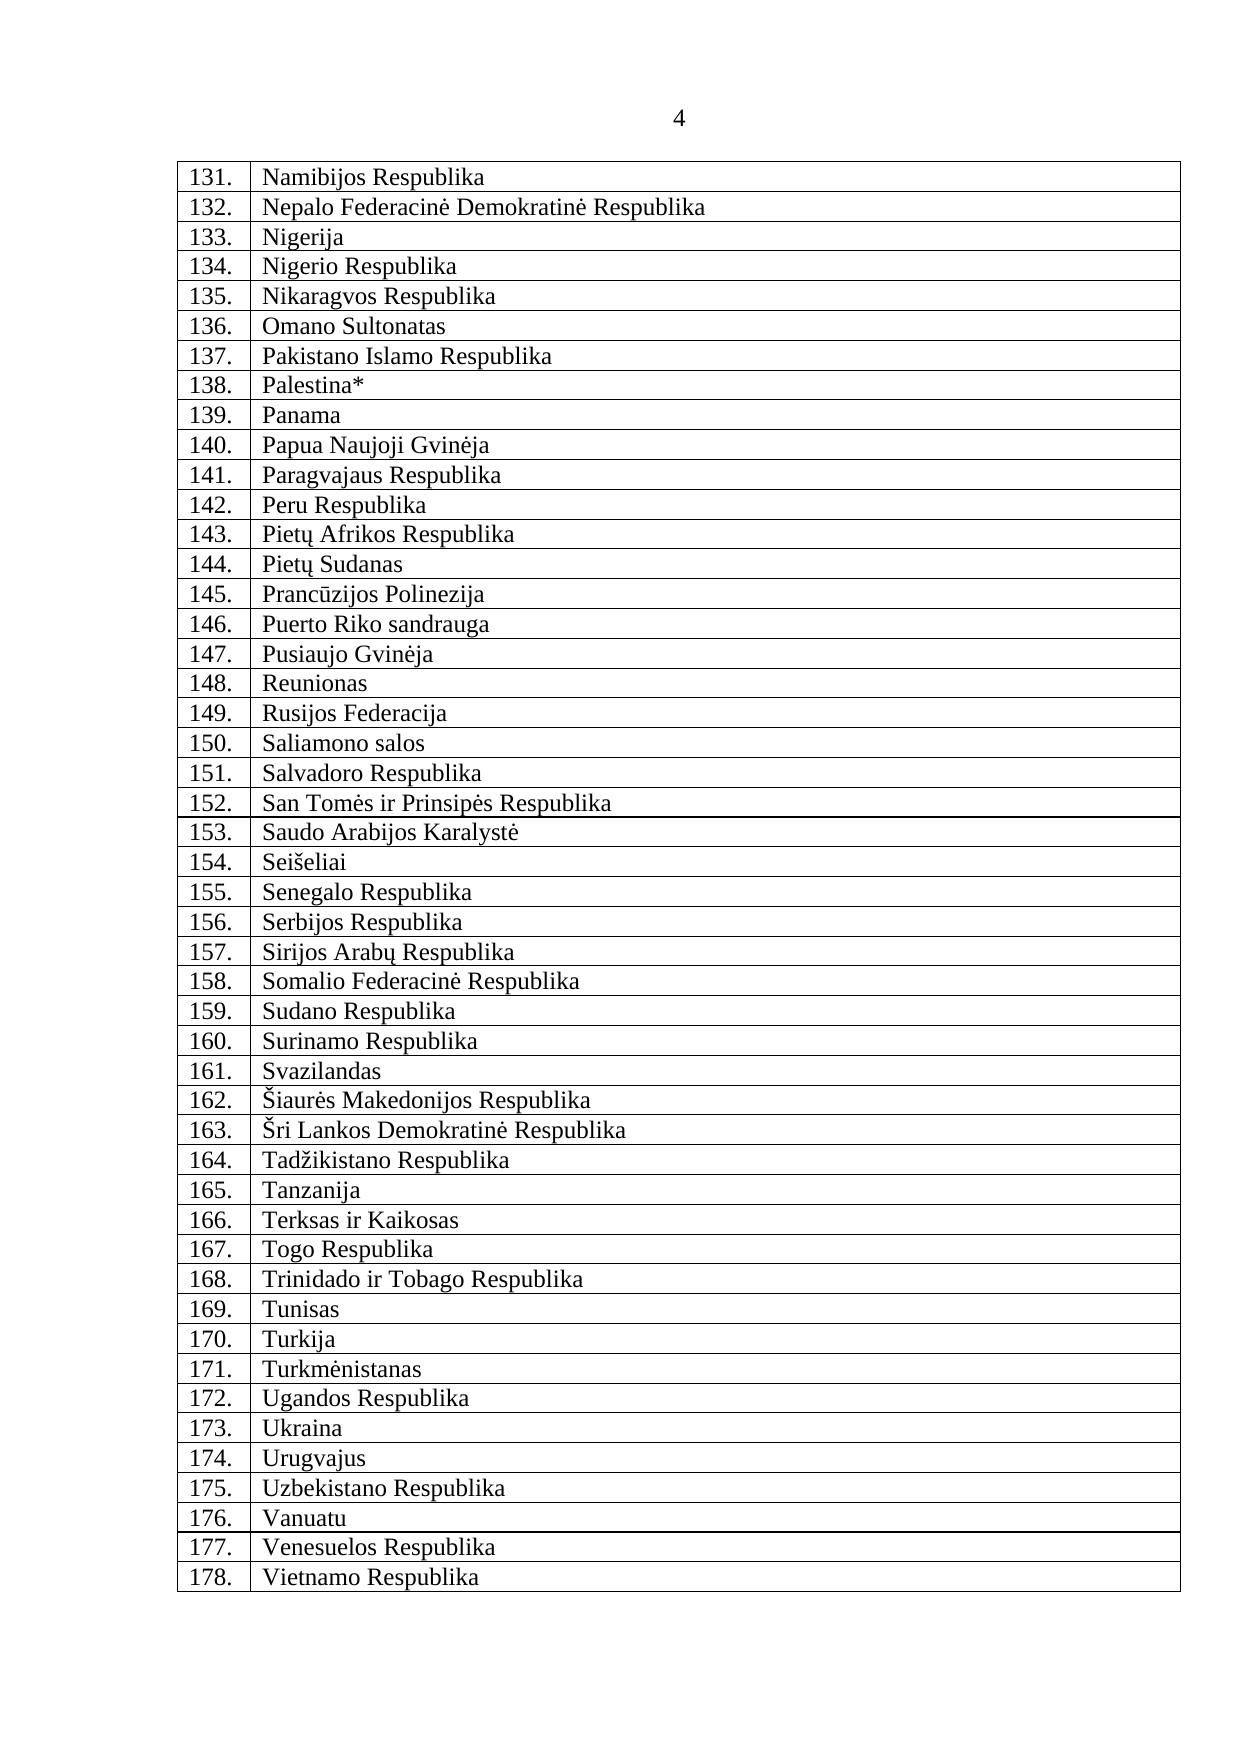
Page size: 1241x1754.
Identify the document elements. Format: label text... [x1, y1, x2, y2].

table_cell 162. [178, 1086, 250, 1114]
table_cell 172. [178, 1384, 250, 1412]
table_cell 171. [178, 1354, 250, 1382]
table_cell Uzbekistano Respublika [251, 1473, 1180, 1502]
table_cell Panama [251, 400, 1180, 429]
table_cell Tanzanija [251, 1175, 1180, 1204]
table_cell 149. [178, 698, 250, 727]
table_cell 161. [178, 1056, 250, 1084]
table_cell Rusijos Federacija [251, 698, 1180, 727]
table_cell Omano Sultonatas [251, 311, 1180, 340]
table_cell 148. [178, 669, 250, 697]
table_cell 173. [178, 1413, 250, 1442]
table_cell 150. [178, 728, 250, 757]
table_cell Surinamo Respublika [251, 1026, 1180, 1055]
table_cell 156. [178, 907, 250, 936]
table_cell 160. [178, 1026, 250, 1055]
table_cell 142. [178, 490, 250, 518]
table_cell 166. [178, 1205, 250, 1233]
table_cell Šri Lankos Demokratinė Respublika [251, 1115, 1180, 1144]
table_cell Saliamono salos [251, 728, 1180, 757]
table_cell Šiaurės Makedonijos Respublika [251, 1086, 1180, 1114]
table_cell 143. [178, 520, 250, 548]
table_cell 163. [178, 1115, 250, 1144]
table_cell Peru Respublika [251, 490, 1180, 518]
table_cell Venesuelos Respublika [251, 1533, 1180, 1561]
table_cell 165. [178, 1175, 250, 1204]
table_cell Senegalo Respublika [251, 877, 1180, 906]
table_cell 138. [178, 371, 250, 399]
table_cell Ugandos Respublika [251, 1384, 1180, 1412]
table_cell Nepalo Federacinė Demokratinė Respublika [251, 192, 1180, 221]
table_cell 157. [178, 937, 250, 965]
table_cell 177. [178, 1533, 250, 1561]
table_cell Turkija [251, 1324, 1180, 1353]
table_cell 168. [178, 1264, 250, 1293]
table_cell 140. [178, 430, 250, 459]
table_cell Sirijos Arabų Respublika [251, 937, 1180, 965]
table_cell 139. [178, 400, 250, 429]
table_cell Tadžikistano Respublika [251, 1145, 1180, 1174]
table_cell 164. [178, 1145, 250, 1174]
table_cell 155. [178, 877, 250, 906]
table_cell Puerto Riko sandrauga [251, 609, 1180, 638]
table_cell Namibijos Respublika [251, 162, 1180, 191]
table_cell Nigerio Respublika [251, 251, 1180, 280]
table_cell 170. [178, 1324, 250, 1353]
table_cell 152. [178, 788, 250, 816]
table_cell 134. [178, 251, 250, 280]
table_cell Terksas ir Kaikosas [251, 1205, 1180, 1233]
table_cell Somalio Federacinė Respublika [251, 966, 1180, 995]
table_cell Trinidado ir Tobago Respublika [251, 1264, 1180, 1293]
table_cell Nikaragvos Respublika [251, 281, 1180, 310]
table_cell Ukraina [251, 1413, 1180, 1442]
table_cell Papua Naujoji Gvinėja [251, 430, 1180, 459]
table_cell Reunionas [251, 669, 1180, 697]
table_cell Pakistano Islamo Respublika [251, 341, 1180, 369]
table_cell Serbijos Respublika [251, 907, 1180, 936]
table_cell Paragvajaus Respublika [251, 460, 1180, 489]
table_cell 145. [178, 579, 250, 608]
table_cell 137. [178, 341, 250, 369]
table_cell 169. [178, 1294, 250, 1323]
table_cell Tunisas [251, 1294, 1180, 1323]
table_cell Vanuatu [251, 1503, 1180, 1531]
table_cell 132. [178, 192, 250, 221]
table_cell 176. [178, 1503, 250, 1531]
table_cell Sudano Respublika [251, 996, 1180, 1025]
table_cell Saudo Arabijos Karalystė [251, 818, 1180, 846]
table_cell Togo Respublika [251, 1235, 1180, 1263]
table_cell Vietnamo Respublika [251, 1562, 1180, 1591]
table_cell Urugvajus [251, 1443, 1180, 1472]
table_cell 136. [178, 311, 250, 340]
table_cell San Tomės ir Prinsipės Respublika [251, 788, 1180, 816]
table_cell 158. [178, 966, 250, 995]
table_cell 159. [178, 996, 250, 1025]
table_cell 178. [178, 1562, 250, 1591]
table_cell Pusiaujo Gvinėja [251, 639, 1180, 667]
table_cell 153. [178, 818, 250, 846]
table_cell Prancūzijos Polinezija [251, 579, 1180, 608]
table_cell 146. [178, 609, 250, 638]
table_cell Turkmėnistanas [251, 1354, 1180, 1382]
table_cell Seišeliai [251, 847, 1180, 876]
table_cell 167. [178, 1235, 250, 1263]
table_cell 174. [178, 1443, 250, 1472]
table_cell 135. [178, 281, 250, 310]
table_cell 141. [178, 460, 250, 489]
table_cell 133. [178, 222, 250, 250]
table_cell Pietų Sudanas [251, 549, 1180, 578]
table_cell 175. [178, 1473, 250, 1502]
table_cell Palestina* [251, 371, 1180, 399]
table_cell 151. [178, 758, 250, 787]
table_cell 147. [178, 639, 250, 667]
table_cell Salvadoro Respublika [251, 758, 1180, 787]
table_cell 144. [178, 549, 250, 578]
table_cell 131. [178, 162, 250, 191]
table_cell Nigerija [251, 222, 1180, 250]
table_cell 154. [178, 847, 250, 876]
table_cell Svazilandas [251, 1056, 1180, 1084]
table_cell Pietų Afrikos Respublika [251, 520, 1180, 548]
